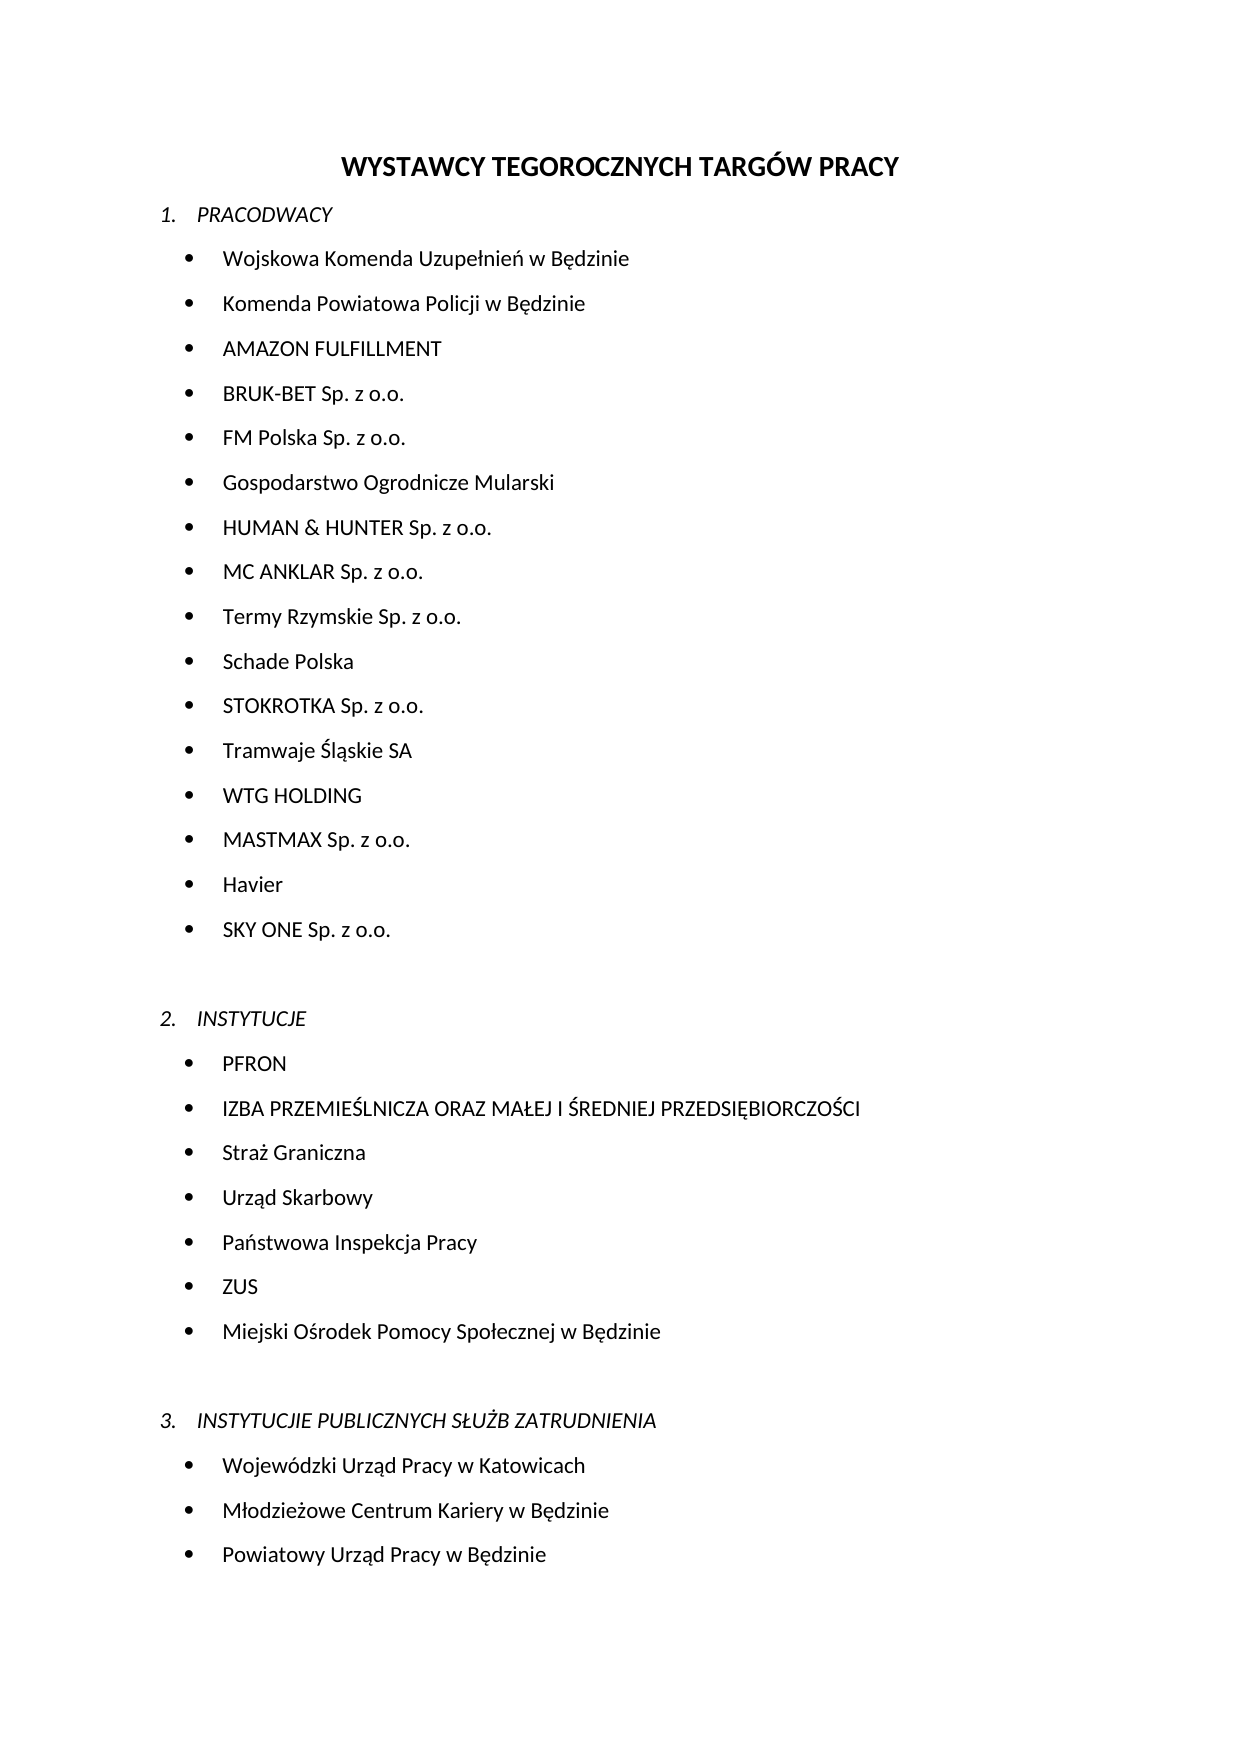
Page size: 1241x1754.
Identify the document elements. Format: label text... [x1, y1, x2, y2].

list Havier [185, 870, 1093, 898]
text WYSTAWCY TEGOROCZNYCH TARGÓW PRACY [148, 148, 1093, 183]
list MC ANKLAR Sp. z o.o. [185, 557, 1093, 585]
list Wojewódzki Urząd Pracy w Katowicach [185, 1451, 1093, 1479]
list AMAZON FULFILLMENT [185, 334, 1093, 362]
list FM Polska Sp. z o.o. [185, 423, 1093, 451]
list BRUK-BET Sp. z o.o. [185, 379, 1093, 407]
list Miejski Ośrodek Pomocy Społecznej w Będzinie [185, 1317, 1093, 1345]
list Schade Polska [185, 647, 1093, 675]
list Powiatowy Urząd Pracy w Będzinie [185, 1541, 1093, 1568]
list SKY ONE Sp. z o.o. [185, 915, 1093, 943]
list Komenda Powiatowa Policji w Będzinie [185, 289, 1093, 317]
list Wojskowa Komenda Uzupełnień w Będzinie [185, 244, 1093, 273]
list Urząd Skarbowy [185, 1183, 1093, 1211]
list INSTYTUCJE [159, 1004, 1093, 1032]
list INSTYTUCJIE PUBLICZNYCH SŁUŻB ZATRUDNIENIA [159, 1406, 1093, 1434]
list ZUS [185, 1272, 1093, 1300]
list Młodzieżowe Centrum Kariery w Będzinie [185, 1496, 1093, 1524]
list PFRON [185, 1049, 1093, 1077]
list HUMAN & HUNTER Sp. z o.o. [185, 513, 1093, 541]
list Termy Rzymskie Sp. z o.o. [185, 602, 1093, 630]
list WTG HOLDING [185, 781, 1093, 809]
list MASTMAX Sp. z o.o. [185, 826, 1093, 853]
list Gospodarstwo Ogrodnicze Mularski [185, 468, 1093, 496]
list PRACODWACY [159, 200, 1093, 228]
list STOKROTKA Sp. z o.o. [185, 691, 1093, 719]
list Państwowa Inspekcja Pracy [185, 1228, 1093, 1256]
list Tramwaje Śląskie SA [185, 736, 1093, 764]
list Straż Graniczna [185, 1138, 1093, 1166]
list IZBA PRZEMIEŚLNICZA ORAZ MAŁEJ I ŚREDNIEJ PRZEDSIĘBIORCZOŚCI [185, 1094, 1093, 1122]
